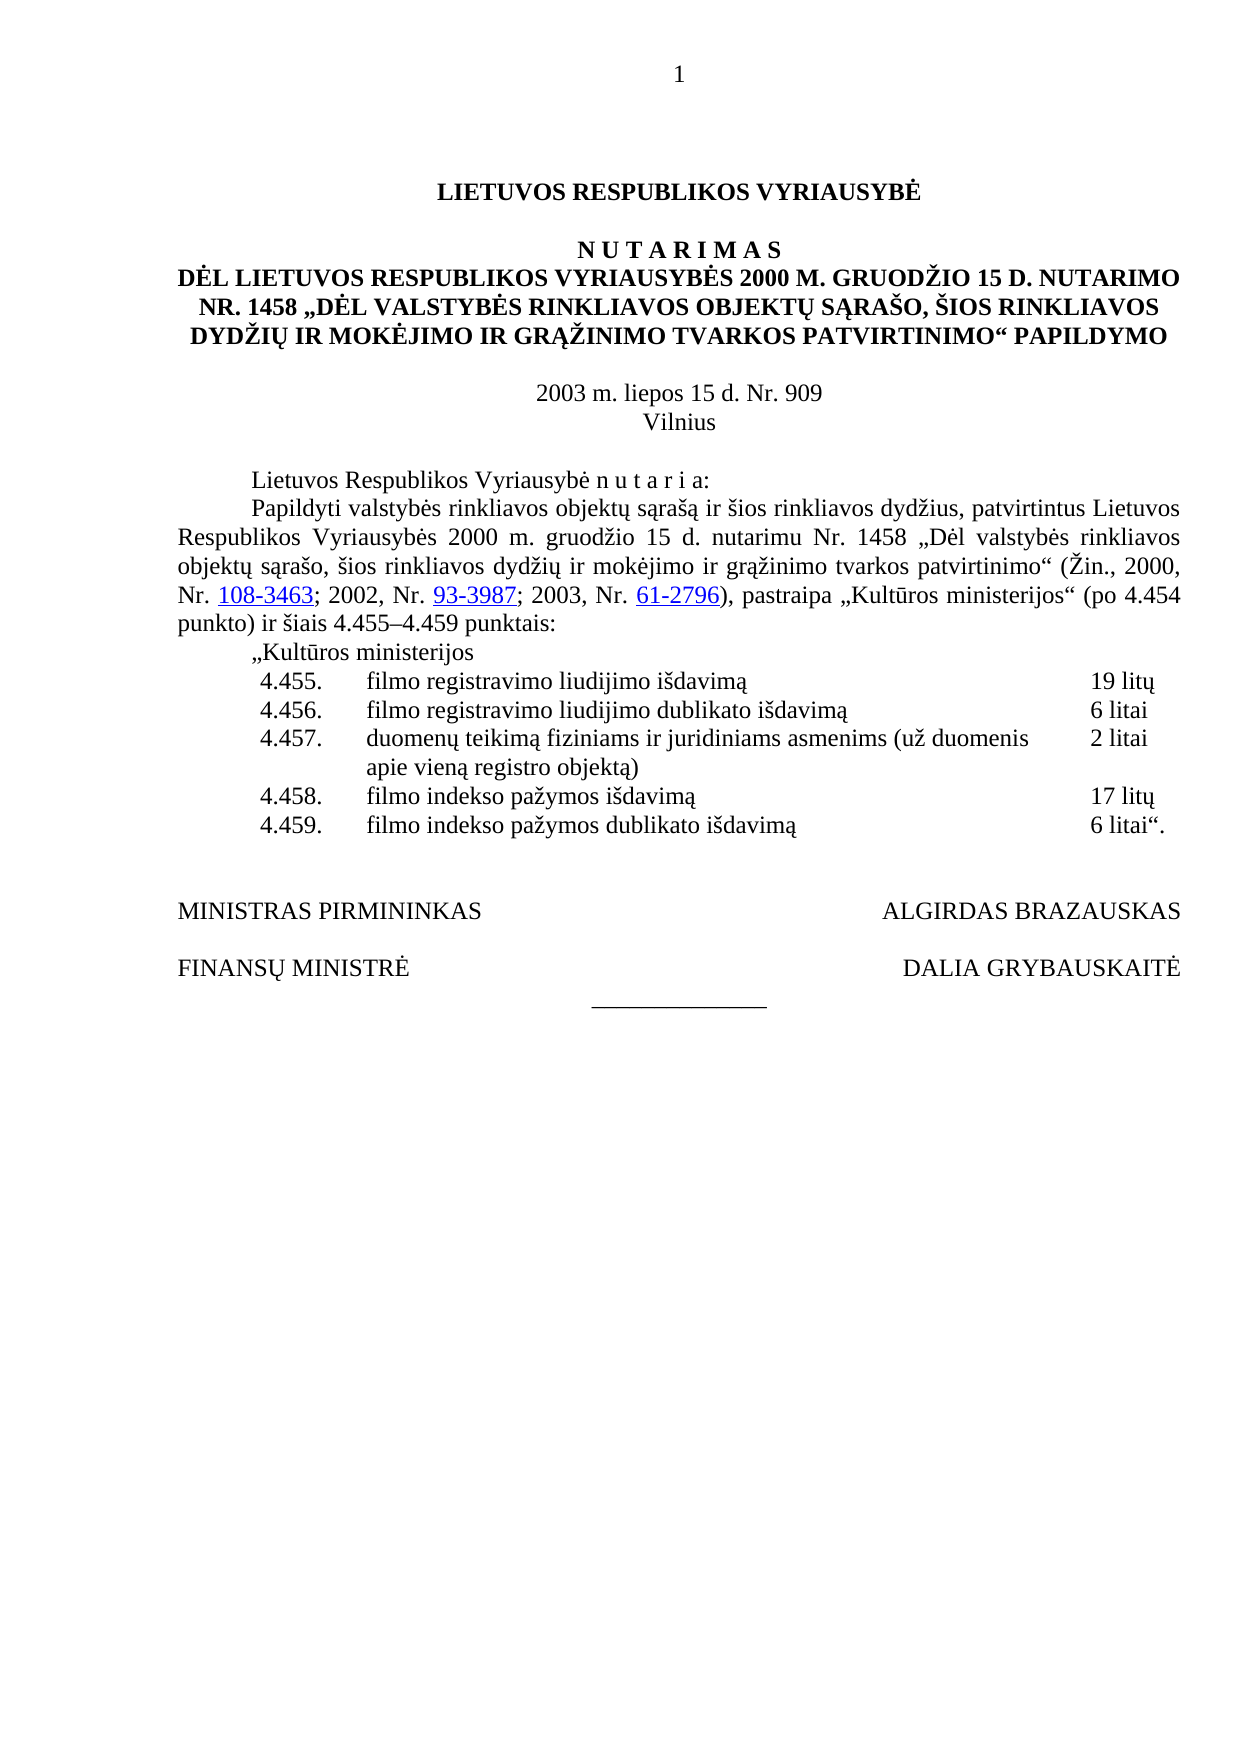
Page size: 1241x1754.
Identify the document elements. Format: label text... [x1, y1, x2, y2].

text LIETUVOS RESPUBLIKOS VYRIAUSYBĖ [177, 177, 1181, 206]
text Papildyti valstybės rinkliavos objektų sąrašą ir šios rinkliavos dydžius, patvirtintus Lietuvos Respublikos Vyriausybės 2000 m. gruodžio 15 d. nutarimu Nr. 1458 „Dėl valstybės rinkliavos objektų sąrašo, šios rinkliavos dydžių ir mokėjimo ir grąžinimo tvarkos patvirtinimo“ (Žin., 2000, Nr. 108-3463; 2002, Nr. 93-3987; 2003, Nr. 61-2796), pastraipa „Kultūros ministerijos“ (po 4.454 punkto) ir šiais 4.455–4.459 punktais: [177, 493, 1181, 637]
text MINISTRAS PIRMININKAS ALGIRDAS BRAZAUSKAS [177, 896, 1181, 925]
table_cell 17 litų [1079, 781, 1204, 810]
table_cell 6 litai [1079, 695, 1204, 723]
text FINANSŲ MINISTRĖ DALIA GRYBAUSKAITĖ [177, 953, 1181, 982]
table_cell 4.459. [177, 810, 355, 838]
table_cell filmo indekso pažymos dublikato išdavimą [355, 810, 1079, 838]
table_header 4.455. [177, 666, 355, 695]
text Lietuvos Respublikos Vyriausybė nutaria: [177, 465, 1181, 493]
text 2003 m. liepos 15 d. Nr. 909 [177, 378, 1181, 407]
table_cell 4.456. [177, 695, 355, 723]
text DĖL LIETUVOS RESPUBLIKOS VYRIAUSYBĖS 2000 M. GRUODŽIO 15 D. NUTARIMO NR. 1458 „DĖL VALSTYBĖS RINKLIAVOS OBJEKTŲ SĄRAŠO, ŠIOS RINKLIAVOS DYDŽIŲ IR MOKĖJIMO IR GRĄŽINIMO TVARKOS PATVIRTINIMO“ PAPILDYMO [177, 263, 1181, 350]
table_cell filmo indekso pažymos išdavimą [355, 781, 1079, 810]
table_cell 4.457. [177, 724, 355, 781]
table_header filmo registravimo liudijimo išdavimą [355, 666, 1079, 695]
table_cell 2 litai [1079, 724, 1204, 781]
table_cell filmo registravimo liudijimo dublikato išdavimą [355, 695, 1079, 723]
table_cell 4.458. [177, 781, 355, 810]
table_cell 6 litai“. [1079, 810, 1204, 838]
text ______________ [177, 982, 1181, 1011]
text „Kultūros ministerijos [177, 637, 1181, 666]
table_cell duomenų teikimą fiziniams ir juridiniams asmenims (už duomenis apie vieną registro objektą) [355, 724, 1079, 781]
text N U T A R I M A S [177, 235, 1181, 263]
table_header 19 litų [1079, 666, 1204, 695]
text Vilnius [177, 407, 1181, 436]
